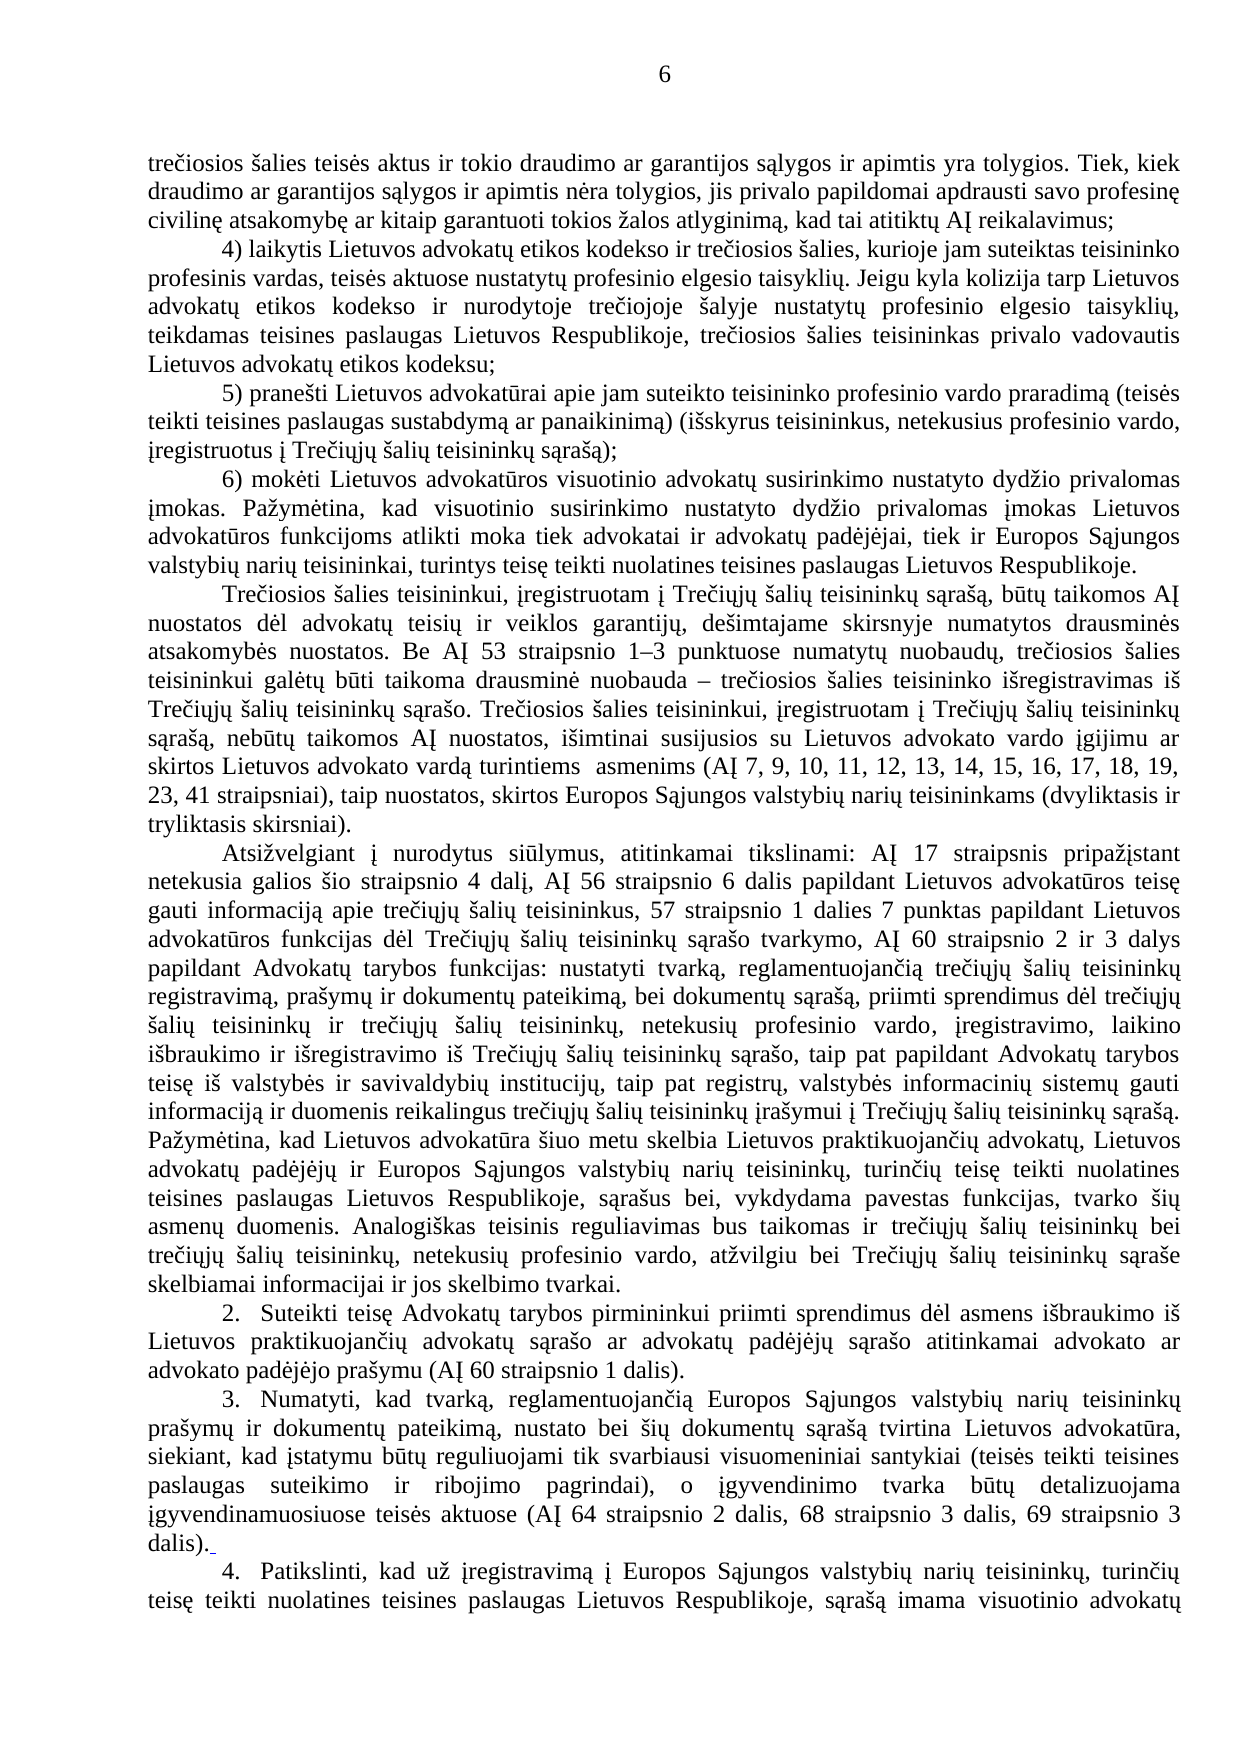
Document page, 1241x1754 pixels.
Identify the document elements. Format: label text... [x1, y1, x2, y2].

text 2. Suteikti teisę Advokatų tarybos pirmininkui priimti sprendimus dėl asmens išbraukimo iš Lietuvos praktikuojančių advokatų sąrašo ar advokatų padėjėjų sąrašo atitinkamai advokato ar advokato padėjėjo prašymu (AĮ 60 straipsnio 1 dalis). [148, 1298, 1181, 1384]
text 5) pranešti Lietuvos advokatūrai apie jam suteikto teisininko profesinio vardo praradimą (teisės teikti teisines paslaugas sustabdymą ar panaikinimą) (išskyrus teisininkus, netekusius profesinio vardo, įregistruotus į Trečiųjų šalių teisininkų sąrašą); [148, 378, 1181, 464]
text 3. Numatyti, kad tvarką, reglamentuojančią Europos Sąjungos valstybių narių teisininkų prašymų ir dokumentų pateikimą, nustato bei šių dokumentų sąrašą tvirtina Lietuvos advokatūra, siekiant, kad įstatymu būtų reguliuojami tik svarbiausi visuomeniniai santykiai (teisės teikti teisines paslaugas suteikimo ir ribojimo pagrindai), o įgyvendinimo tvarka būtų detalizuojama įgyvendinamuosiuose teisės aktuose (AĮ 64 straipsnio 2 dalis, 68 straipsnio 3 dalis, 69 straipsnio 3 dalis). [148, 1384, 1181, 1556]
text Trečiosios šalies teisininkui, įregistruotam į Trečiųjų šalių teisininkų sąrašą, būtų taikomos AĮ nuostatos dėl advokatų teisių ir veiklos garantijų, dešimtajame skirsnyje numatytos drausminės atsakomybės nuostatos. Be AĮ 53 straipsnio 1–3 punktuose numatytų nuobaudų, trečiosios šalies teisininkui galėtų būti taikoma drausminė nuobauda – trečiosios šalies teisininko išregistravimas iš Trečiųjų šalių teisininkų sąrašo. Trečiosios šalies teisininkui, įregistruotam į Trečiųjų šalių teisininkų sąrašą, nebūtų taikomos AĮ nuostatos, išimtinai susijusios su Lietuvos advokato vardo įgijimu ar skirtos Lietuvos advokato vardą turintiems asmenims (AĮ 7, 9, 10, 11, 12, 13, 14, 15, 16, 17, 18, 19, 23, 41 straipsniai), taip nuostatos, skirtos Europos Sąjungos valstybių narių teisininkams (dvyliktasis ir tryliktasis skirsniai). [148, 579, 1181, 838]
text 6) mokėti Lietuvos advokatūros visuotinio advokatų susirinkimo nustatyto dydžio privalomas įmokas. Pažymėtina, kad visuotinio susirinkimo nustatyto dydžio privalomas įmokas Lietuvos advokatūros funkcijoms atlikti moka tiek advokatai ir advokatų padėjėjai, tiek ir Europos Sąjungos valstybių narių teisininkai, turintys teisę teikti nuolatines teisines paslaugas Lietuvos Respublikoje. [148, 464, 1181, 579]
text trečiosios šalies teisės aktus ir tokio draudimo ar garantijos sąlygos ir apimtis yra tolygios. Tiek, kiek draudimo ar garantijos sąlygos ir apimtis nėra tolygios, jis privalo papildomai apdrausti savo profesinę civilinę atsakomybę ar kitaip garantuoti tokios žalos atlyginimą, kad tai atitiktų AĮ reikalavimus; [148, 148, 1181, 234]
text 4. Patikslinti, kad už įregistravimą į Europos Sąjungos valstybių narių teisininkų, turinčių teisę teikti nuolatines teisines paslaugas Lietuvos Respublikoje, sąrašą imama visuotinio advokatų [148, 1556, 1181, 1614]
text 4) laikytis Lietuvos advokatų etikos kodekso ir trečiosios šalies, kurioje jam suteiktas teisininko profesinis vardas, teisės aktuose nustatytų profesinio elgesio taisyklių. Jeigu kyla kolizija tarp Lietuvos advokatų etikos kodekso ir nurodytoje trečiojoje šalyje nustatytų profesinio elgesio taisyklių, teikdamas teisines paslaugas Lietuvos Respublikoje, trečiosios šalies teisininkas privalo vadovautis Lietuvos advokatų etikos kodeksu; [148, 234, 1181, 378]
text Atsižvelgiant į nurodytus siūlymus, atitinkamai tikslinami: AĮ 17 straipsnis pripažįstant netekusia galios šio straipsnio 4 dalį, AĮ 56 straipsnio 6 dalis papildant Lietuvos advokatūros teisę gauti informaciją apie trečiųjų šalių teisininkus, 57 straipsnio 1 dalies 7 punktas papildant Lietuvos advokatūros funkcijas dėl Trečiųjų šalių teisininkų sąrašo tvarkymo, AĮ 60 straipsnio 2 ir 3 dalys papildant Advokatų tarybos funkcijas: nustatyti tvarką, reglamentuojančią trečiųjų šalių teisininkų registravimą, prašymų ir dokumentų pateikimą, bei dokumentų sąrašą, priimti sprendimus dėl trečiųjų šalių teisininkų ir trečiųjų šalių teisininkų, netekusių profesinio vardo, įregistravimo, laikino išbraukimo ir išregistravimo iš Trečiųjų šalių teisininkų sąrašo, taip pat papildant Advokatų tarybos teisę iš valstybės ir savivaldybių institucijų, taip pat registrų, valstybės informacinių sistemų gauti informaciją ir duomenis reikalingus trečiųjų šalių teisininkų įrašymui į Trečiųjų šalių teisininkų sąrašą. Pažymėtina, kad Lietuvos advokatūra šiuo metu skelbia Lietuvos praktikuojančių advokatų, Lietuvos advokatų padėjėjų ir Europos Sąjungos valstybių narių teisininkų, turinčių teisę teikti nuolatines teisines paslaugas Lietuvos Respublikoje, sąrašus bei, vykdydama pavestas funkcijas, tvarko šių asmenų duomenis. Analogiškas teisinis reguliavimas bus taikomas ir trečiųjų šalių teisininkų bei trečiųjų šalių teisininkų, netekusių profesinio vardo, atžvilgiu bei Trečiųjų šalių teisininkų sąraše skelbiamai informacijai ir jos skelbimo tvarkai. [148, 838, 1181, 1298]
